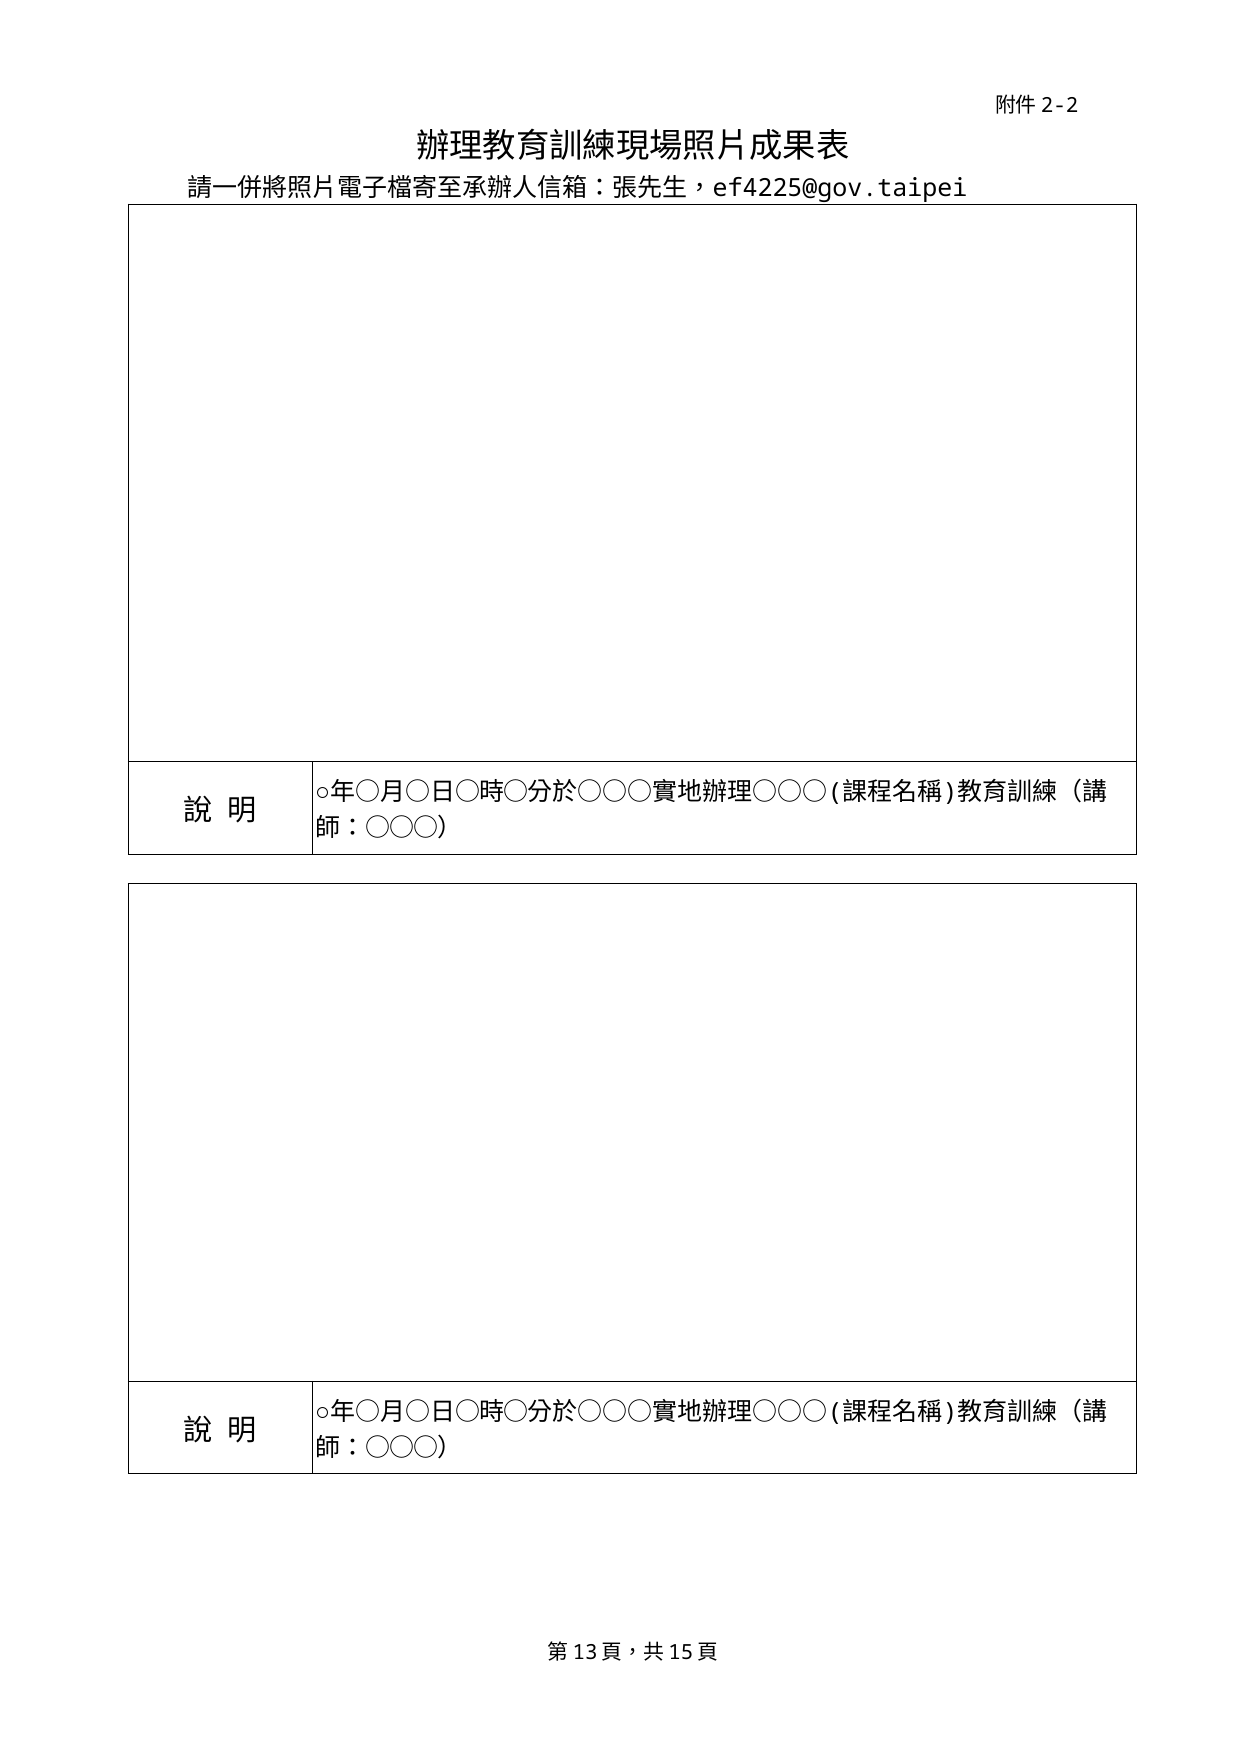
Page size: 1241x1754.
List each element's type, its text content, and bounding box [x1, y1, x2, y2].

table_header [129, 205, 1136, 761]
table_cell 說 明 [129, 762, 312, 853]
text 辦理教育訓練現場照片成果表 [187, 119, 1078, 167]
text 請一併將照片電子檔寄至承辦人信箱：張先生，ef4225@gov.taipei [187, 167, 1078, 203]
table_cell ○年○月○日○時○分於○○○實地辦理○○○(課程名稱)教育訓練（講師：○○○） [313, 762, 1136, 853]
table_cell ○年○月○日○時○分於○○○實地辦理○○○(課程名稱)教育訓練（講師：○○○） [313, 1382, 1136, 1473]
table_cell 說 明 [129, 1382, 312, 1473]
table_header [129, 884, 1136, 1381]
